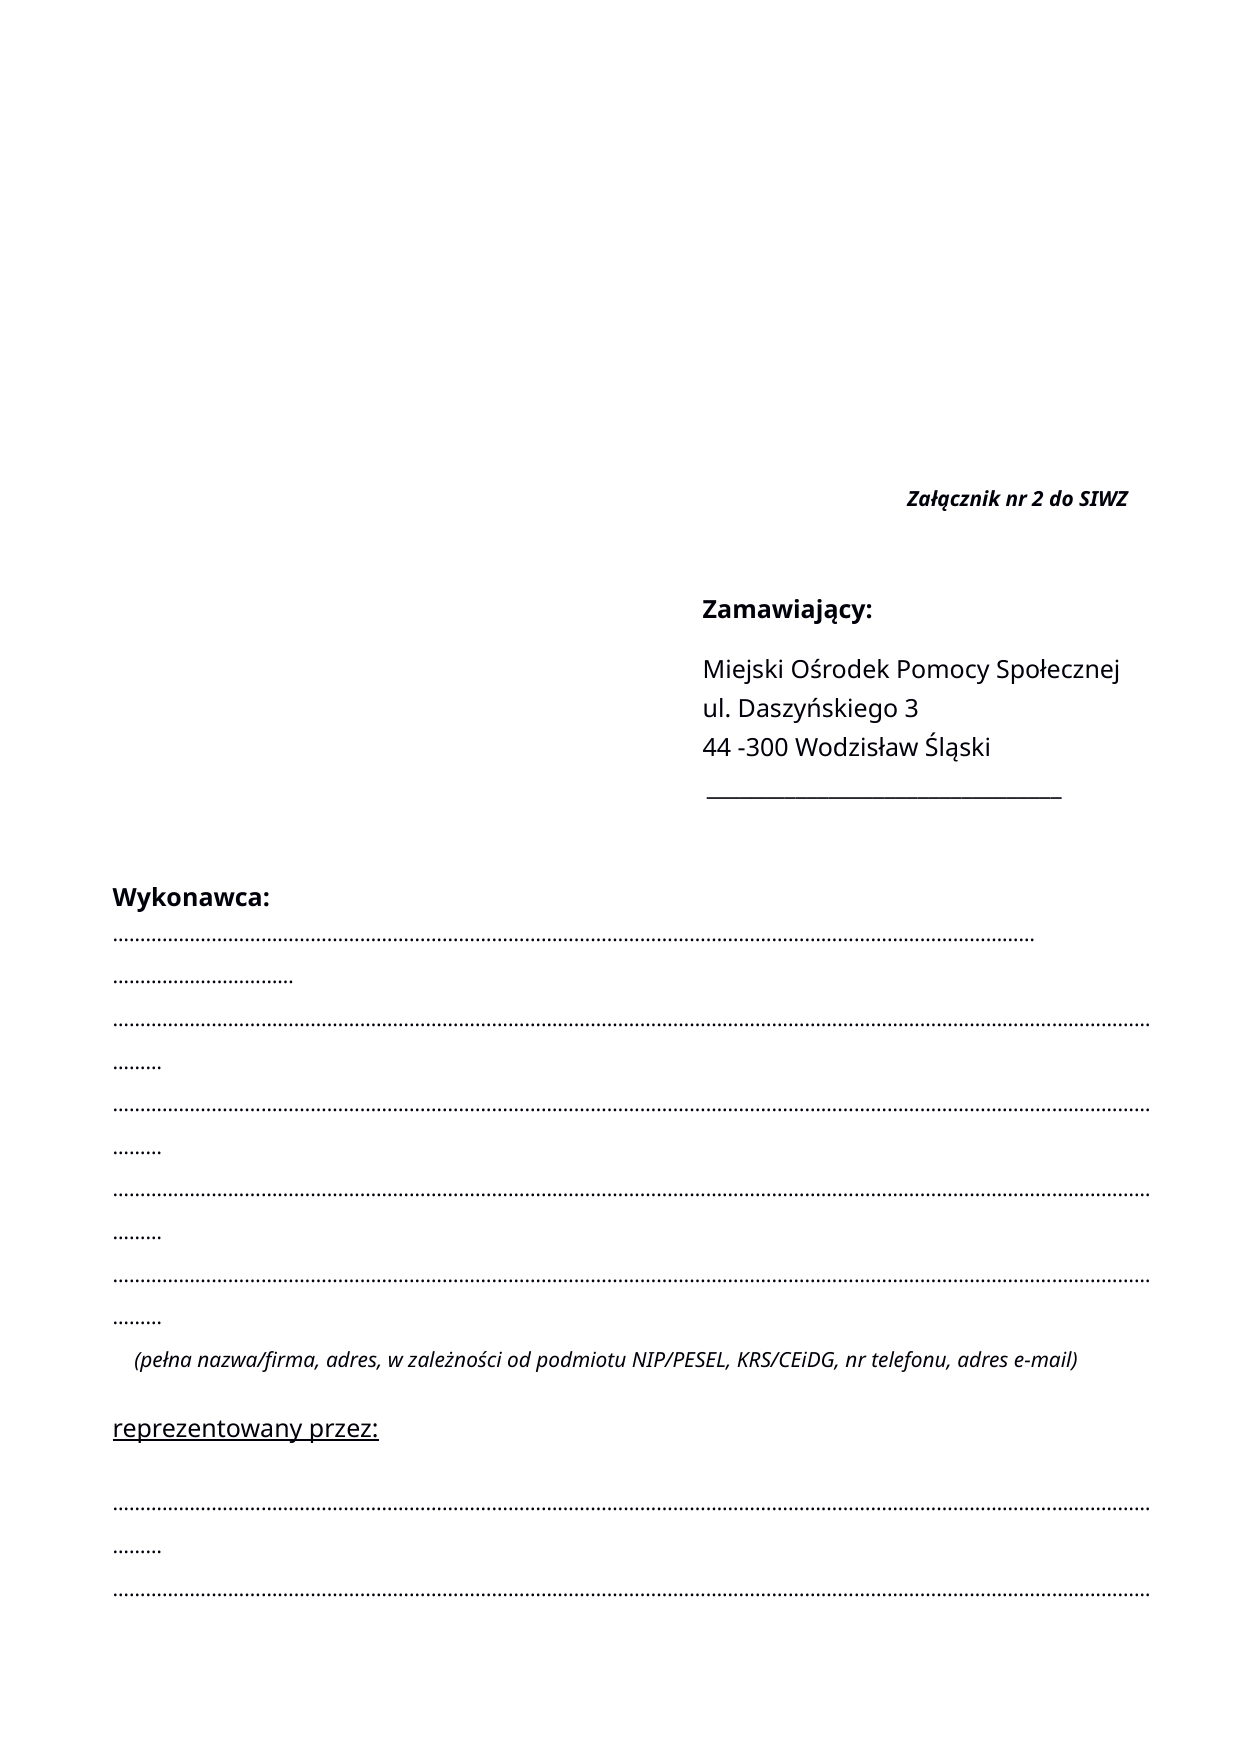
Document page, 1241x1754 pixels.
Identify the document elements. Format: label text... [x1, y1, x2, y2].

text Zamawiający: [112, 591, 1128, 625]
text ul. Daszyńskiego 3 [112, 691, 1128, 724]
table_header Wykonawca: ………………………………………………………………………………………………………………………………………………………………………………… ……………………………………………………………………………………………………………………………………………………………………………… ……………………………………………………………………………………………………………………………………………………………………………… ……………………………………………………………………………………………………………………………………………………………………………… ……………………………………………………………………………………………………………………………………………………………………………… (pełna nazwa/firma, adres, w zależności od podmiotu NIP/PESEL, KRS/CEiDG, nr telefonu, adres e-mail) reprezentowany przez: ……………………………………………………………………………………………………………………………………………………………………………… ……………………………………………………………………………………………………………………………………………………………………… [101, 808, 1163, 1602]
text ________________________________ [112, 769, 1128, 803]
table_header [1163, 808, 1184, 1602]
text 44 -300 Wodzisław Śląski [112, 730, 1128, 764]
text Miejski Ośrodek Pomocy Społecznej [112, 651, 1128, 685]
text Załącznik nr 2 do SIWZ [112, 484, 1128, 513]
